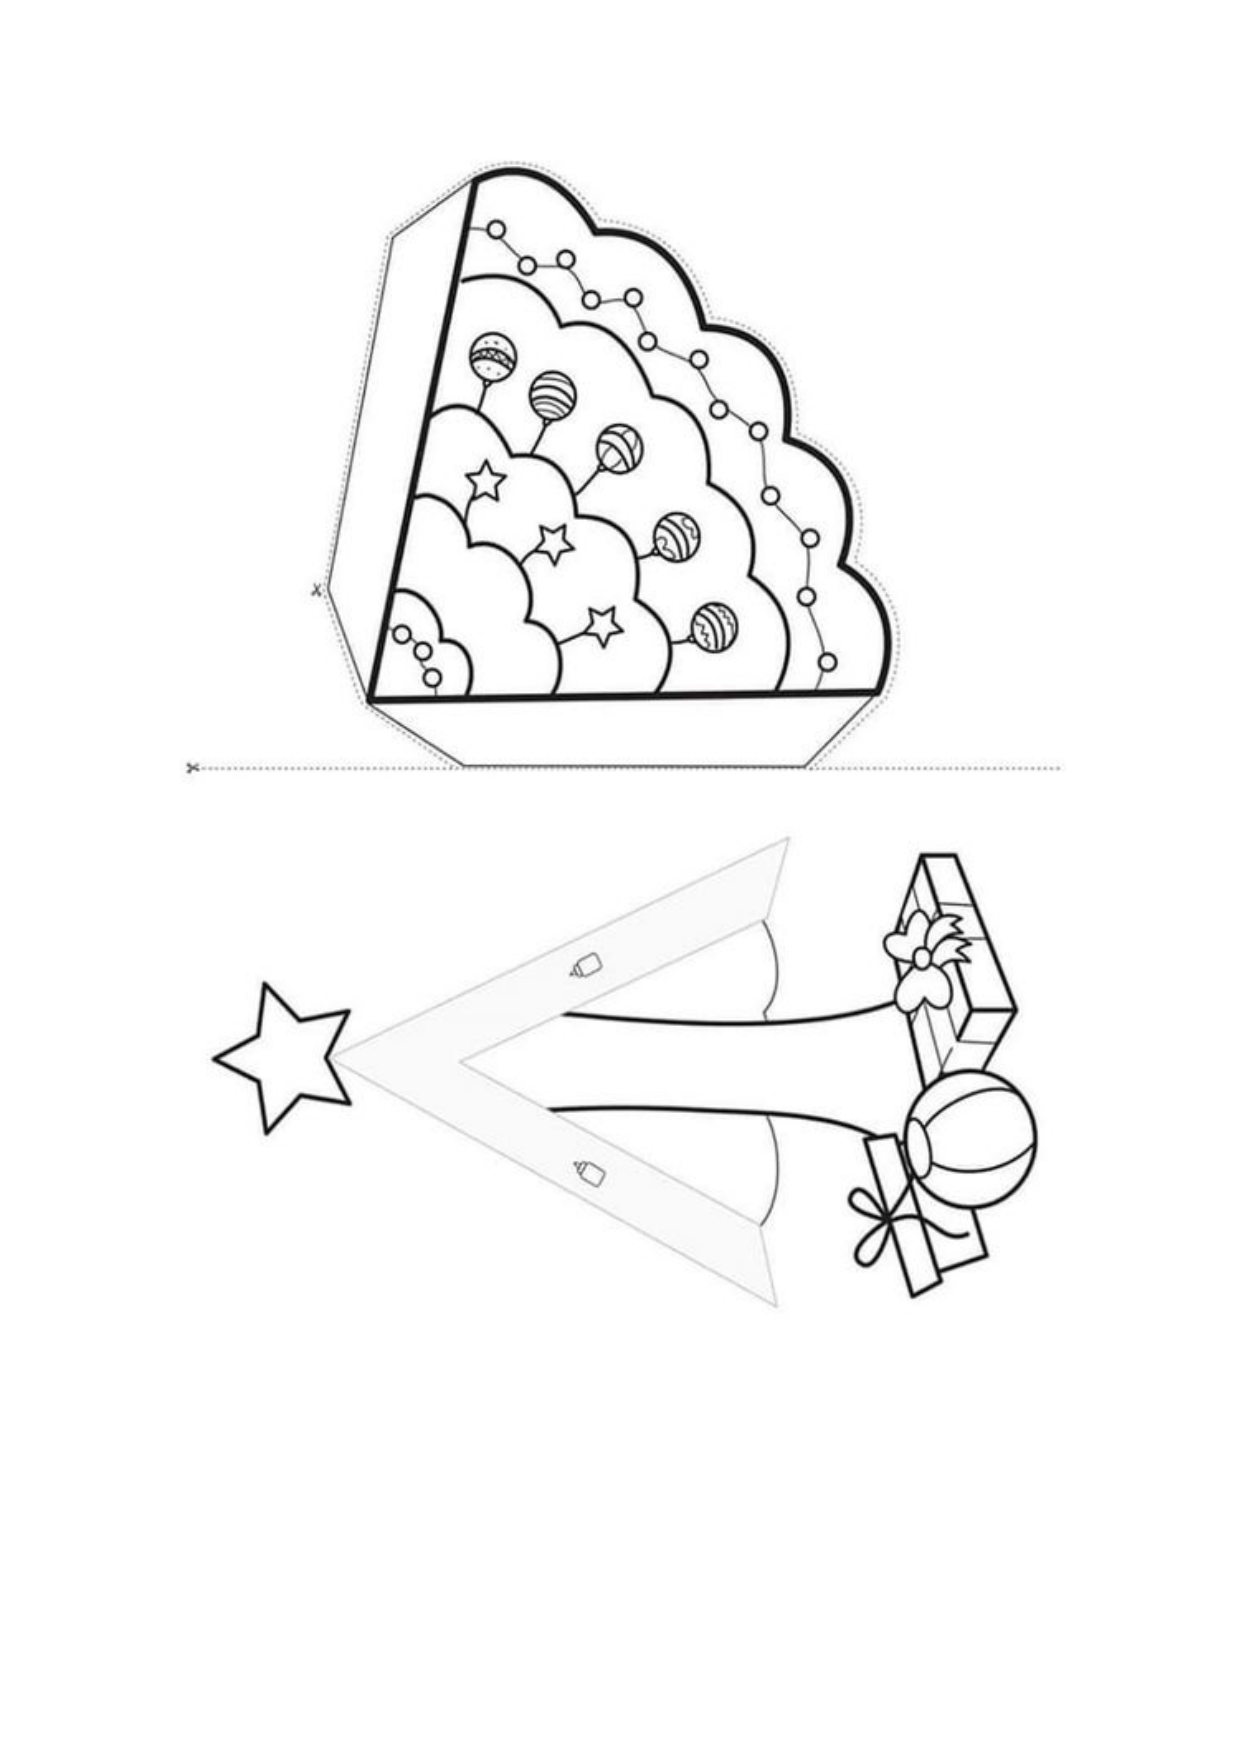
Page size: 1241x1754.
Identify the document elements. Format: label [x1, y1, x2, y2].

picture [154, 118, 1086, 1386]
